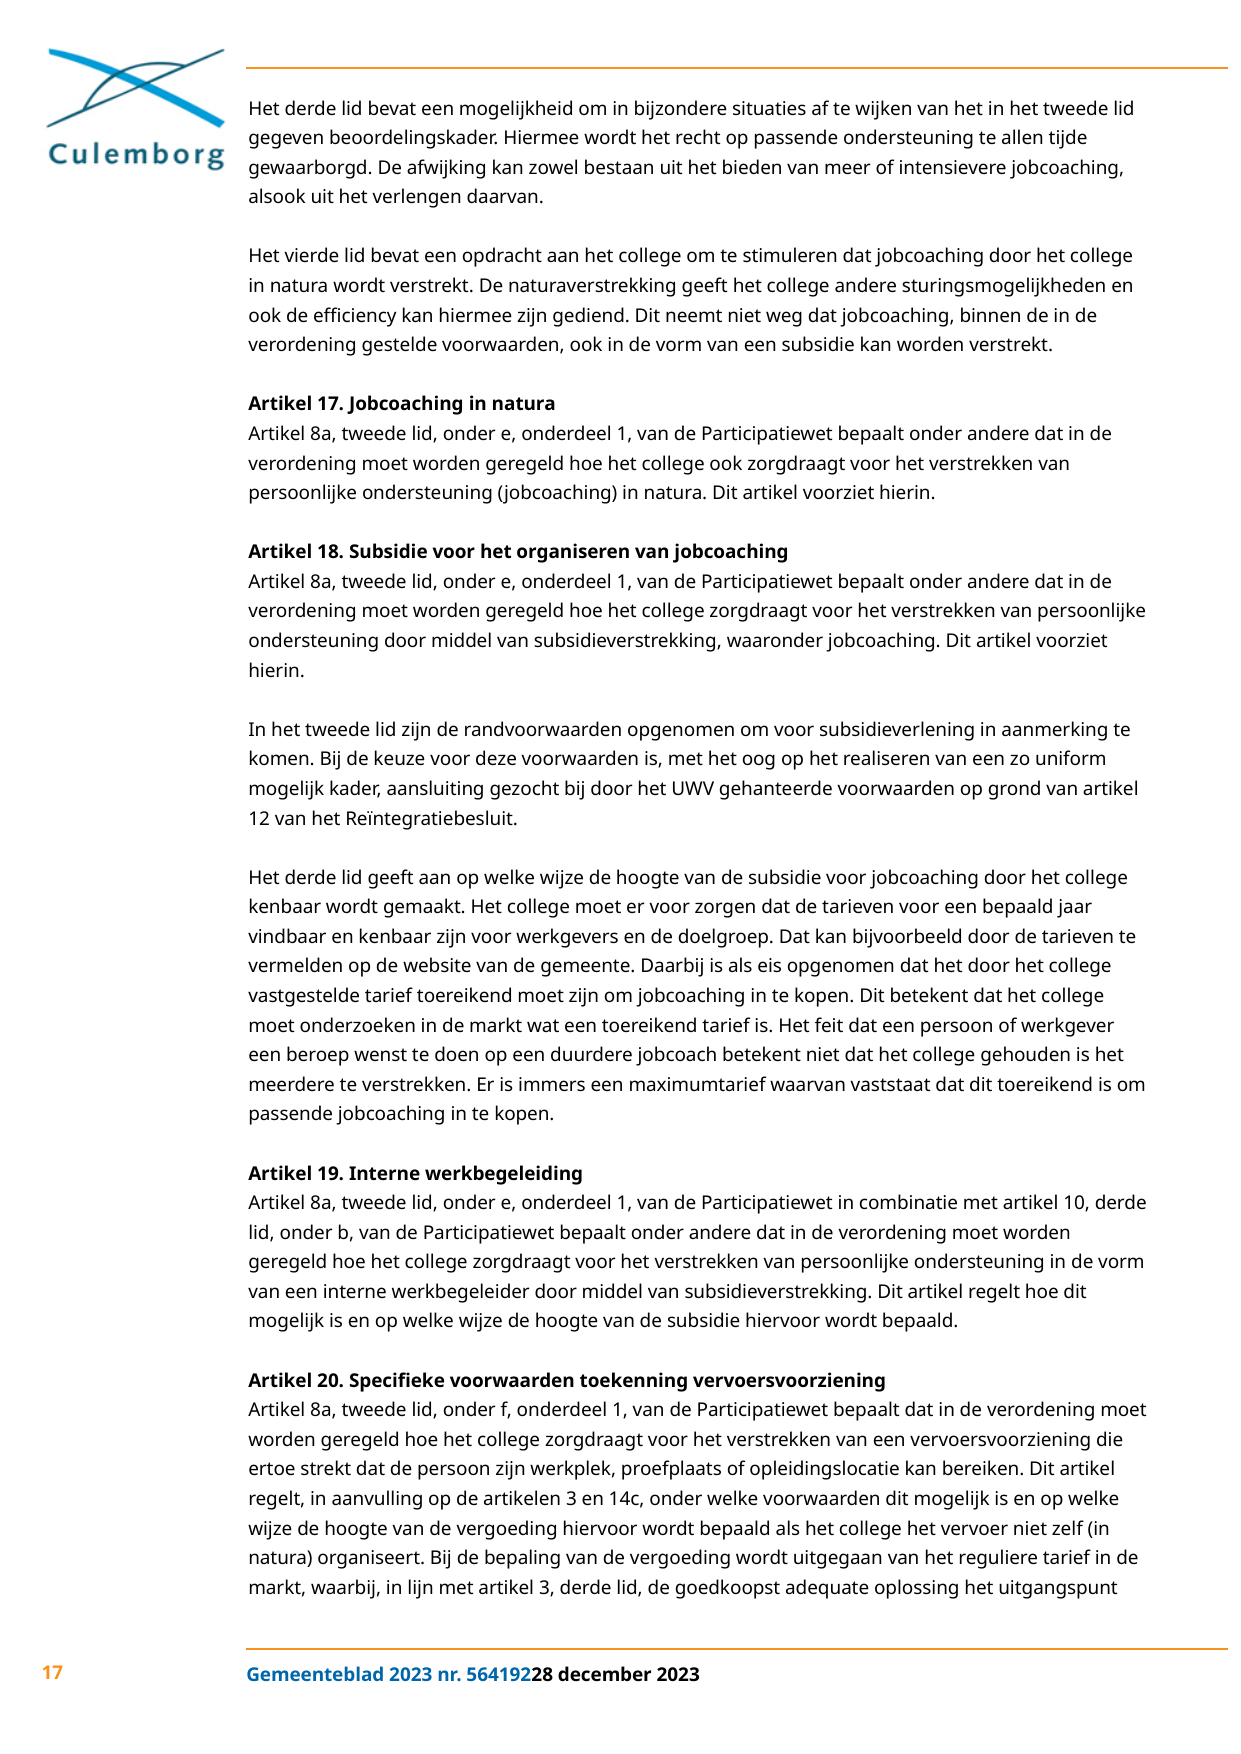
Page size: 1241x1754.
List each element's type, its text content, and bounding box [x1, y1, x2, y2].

text Artikel 8a, tweede lid, onder e, onderdeel 1, van de Participatiewet in combinatie met artikel 10, derde lid, onder b, van de Participatiewet bepaalt onder andere dat in de verordening moet worden geregeld hoe het college zorgdraagt voor het verstrekken van persoonlijke ondersteuning in de vorm van een interne werkbegeleider door middel van subsidieverstrekking. Dit artikel regelt hoe dit mogelijk is en op welke wijze de hoogte van de subsidie hiervoor wordt bepaald. [248, 1189, 1152, 1333]
text Artikel 8a, tweede lid, onder e, onderdeel 1, van de Participatiewet bepaalt onder andere dat in de verordening moet worden geregeld hoe het college zorgdraagt voor het verstrekken van persoonlijke ondersteuning door middel van subsidieverstrekking, waaronder jobcoaching. Dit artikel voorziet hierin. [248, 568, 1152, 683]
text Artikel 8a, tweede lid, onder f, onderdeel 1, van de Participatiewet bepaalt dat in de verordening moet worden geregeld hoe het college zorgdraagt voor het verstrekken van een vervoersvoorziening die ertoe strekt dat de persoon zijn werkplek, proefplaats of opleidingslocatie kan bereiken. Dit artikel regelt, in aanvulling op de artikelen 3 en 14c, onder welke voorwaarden dit mogelijk is en op welke wijze de hoogte van de vergoeding hiervoor wordt bepaald als het college het vervoer niet zelf (in natura) organiseert. Bij de bepaling van de vergoeding wordt uitgegaan van het reguliere tarief in de markt, waarbij, in lijn met artikel 3, derde lid, de goedkoopst adequate oplossing het uitgangspunt [248, 1396, 1152, 1600]
text Artikel 8a, tweede lid, onder e, onderdeel 1, van de Participatiewet bepaalt onder andere dat in de verordening moet worden geregeld hoe het college ook zorgdraagt voor het verstrekken van persoonlijke ondersteuning (jobcoaching) in natura. Dit artikel voorziet hierin. [248, 420, 1152, 505]
text Het derde lid bevat een mogelijkheid om in bijzondere situaties af te wijken van het in het tweede lid gegeven beoordelingskader. Hiermee wordt het recht op passende ondersteuning te allen tijde gewaarborgd. De afwijking kan zowel bestaan uit het bieden van meer of intensievere jobcoaching, alsook uit het verlengen daarvan. [248, 95, 1152, 209]
text Artikel 17. Jobcoaching in natura [248, 391, 1152, 416]
text Artikel 19. Interne werkbegeleiding [248, 1160, 1152, 1186]
picture [41, 47, 231, 172]
text Artikel 18. Subsidie voor het organiseren van jobcoaching [248, 538, 1152, 564]
text In het tweede lid zijn de randvoorwaarden opgenomen om voor subsidieverlening in aanmerking te komen. Bij de keuze voor deze voorwaarden is, met het oog op het realiseren van een zo uniform mogelijk kader, aansluiting gezocht bij door het UWV gehanteerde voorwaarden op grond van artikel 12 van het Reïntegratiebesluit. [248, 716, 1152, 831]
text Het vierde lid bevat een opdracht aan het college om te stimuleren dat jobcoaching door het college in natura wordt verstrekt. De naturaverstrekking geeft het college andere sturingsmogelijkheden en ook de efficiency kan hiermee zijn gediend. Dit neemt niet weg dat jobcoaching, binnen de in de verordening gestelde voorwaarden, ook in de vorm van een subsidie kan worden verstrekt. [248, 243, 1152, 357]
text Artikel 20. Specifieke voorwaarden toekenning vervoersvoorziening [248, 1367, 1152, 1393]
text Het derde lid geeft aan op welke wijze de hoogte van de subsidie voor jobcoaching door het college kenbaar wordt gemaakt. Het college moet er voor zorgen dat de tarieven voor een bepaald jaar vindbaar en kenbaar zijn voor werkgevers en de doelgroep. Dat kan bijvoorbeeld door de tarieven te vermelden op de website van de gemeente. Daarbij is als eis opgenomen dat het door het college vastgestelde tarief toereikend moet zijn om jobcoaching in te kopen. Dit betekent dat het college moet onderzoeken in de markt wat een toereikend tarief is. Het feit dat een persoon of werkgever een beroep wenst te doen op een duurdere jobcoach betekent niet dat het college gehouden is het meerdere te verstrekken. Er is immers een maximumtarief waarvan vaststaat dat dit toereikend is om passende jobcoaching in te kopen. [248, 864, 1152, 1126]
